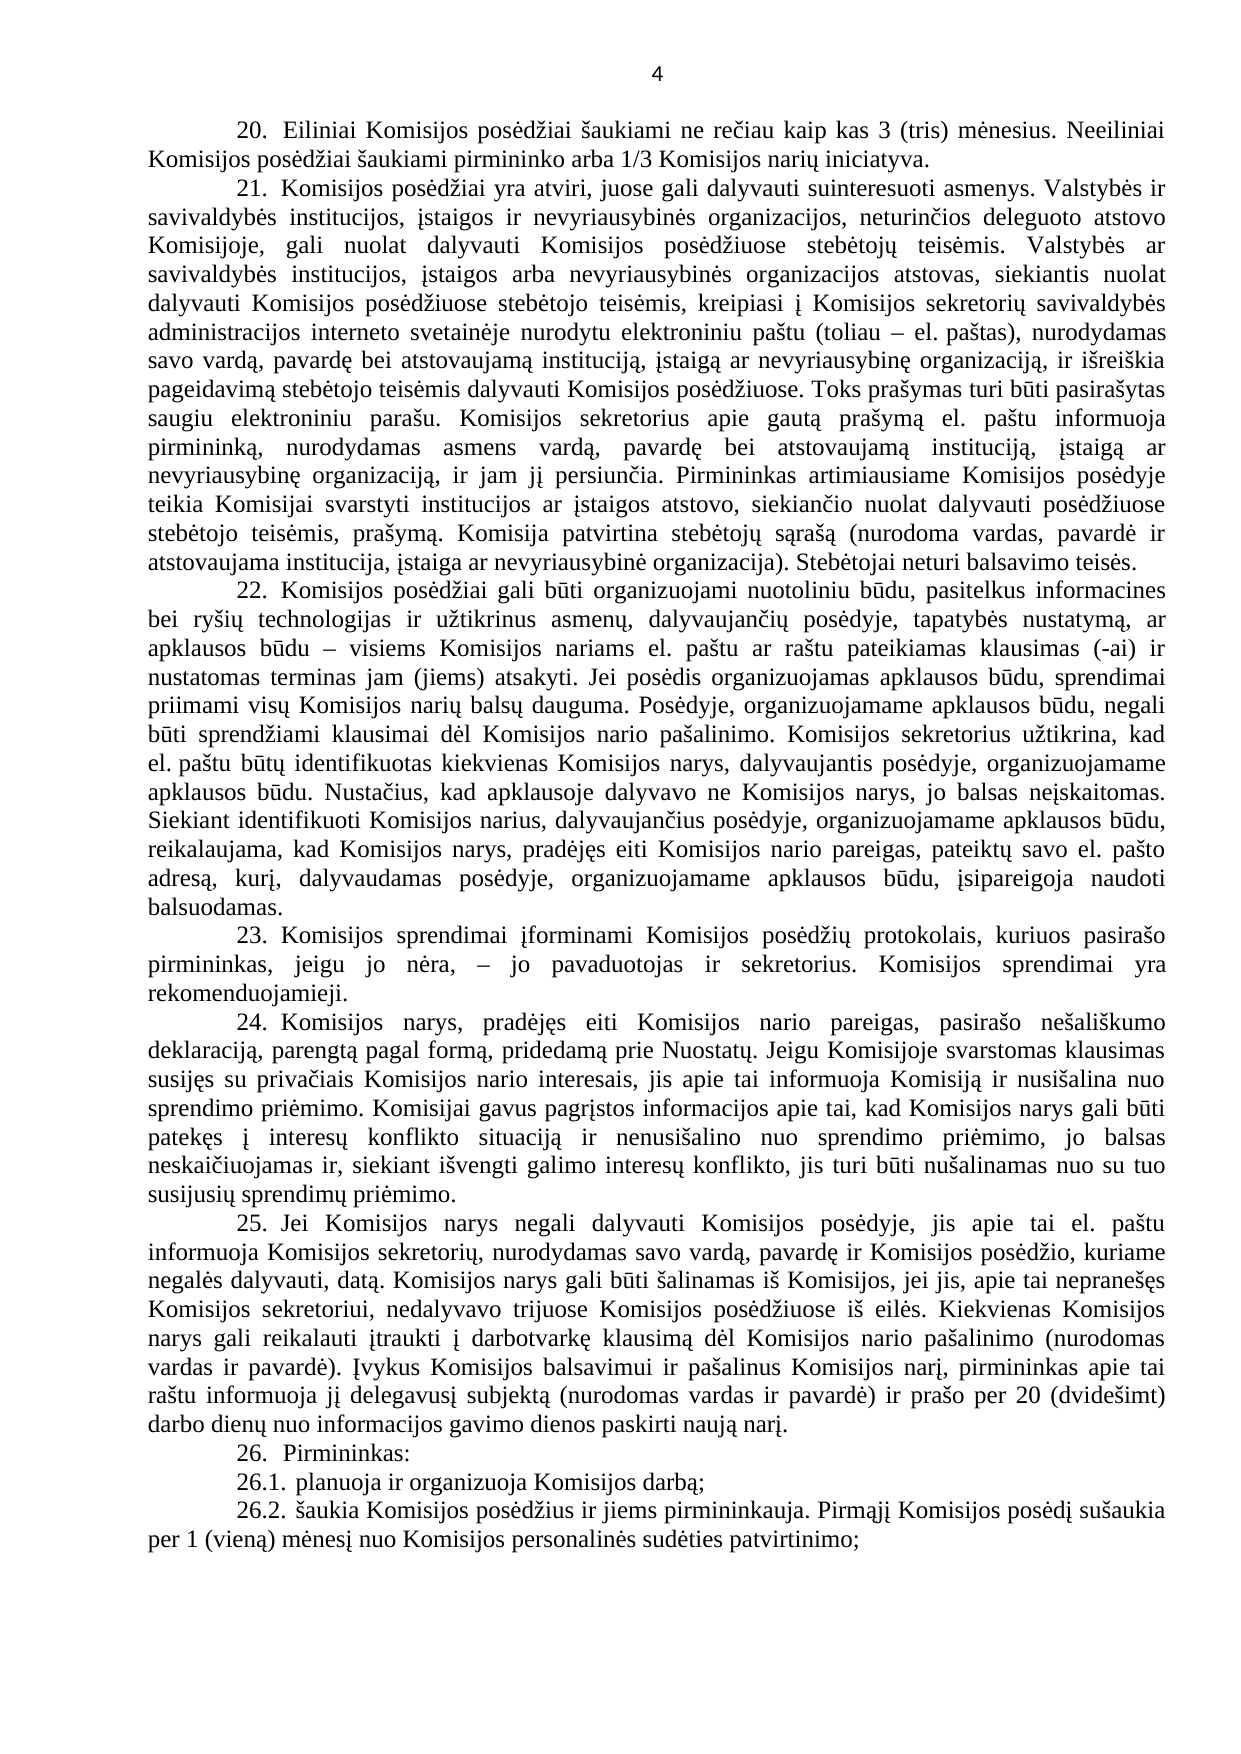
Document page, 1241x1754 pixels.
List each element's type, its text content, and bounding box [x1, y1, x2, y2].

text 26.1. planuoja ir organizuoja Komisijos darbą; [148, 1467, 1167, 1496]
text 26. Pirmininkas: [148, 1438, 1167, 1467]
text 24. Komisijos narys, pradėjęs eiti Komisijos nario pareigas, pasirašo nešališkumo deklaraciją, parengtą pagal formą, pridedamą prie Nuostatų. Jeigu Komisijoje svarstomas klausimas susijęs su privačiais Komisijos nario interesais, jis apie tai informuoja Komisiją ir nusišalina nuo sprendimo priėmimo. Komisijai gavus pagrįstos informacijos apie tai, kad Komisijos narys gali būti patekęs į interesų konflikto situaciją ir nenusišalino nuo sprendimo priėmimo, jo balsas neskaičiuojamas ir, siekiant išvengti galimo interesų konflikto, jis turi būti nušalinamas nuo su tuo susijusių sprendimų priėmimo. [148, 1007, 1167, 1208]
text 25. Jei Komisijos narys negali dalyvauti Komisijos posėdyje, jis apie tai el. paštu informuoja Komisijos sekretorių, nurodydamas savo vardą, pavardę ir Komisijos posėdžio, kuriame negalės dalyvauti, datą. Komisijos narys gali būti šalinamas iš Komisijos, jei jis, apie tai nepranešęs Komisijos sekretoriui, nedalyvavo trijuose Komisijos posėdžiuose iš eilės. Kiekvienas Komisijos narys gali reikalauti įtraukti į darbotvarkę klausimą dėl Komisijos nario pašalinimo (nurodomas vardas ir pavardė). Įvykus Komisijos balsavimui ir pašalinus Komisijos narį, pirmininkas apie tai raštu informuoja jį delegavusį subjektą (nurodomas vardas ir pavardė) ir prašo per 20 (dvidešimt) darbo dienų nuo informacijos gavimo dienos paskirti naują narį. [148, 1208, 1167, 1438]
text 20. Eiliniai Komisijos posėdžiai šaukiami ne rečiau kaip kas 3 (tris) mėnesius. Neeiliniai Komisijos posėdžiai šaukiami pirmininko arba 1/3 Komisijos narių iniciatyva. [148, 116, 1167, 173]
text 22. Komisijos posėdžiai gali būti organizuojami nuotoliniu būdu, pasitelkus informacines bei ryšių technologijas ir užtikrinus asmenų, dalyvaujančių posėdyje, tapatybės nustatymą, ar apklausos būdu – visiems Komisijos nariams el. paštu ar raštu pateikiamas klausimas (-ai) ir nustatomas terminas jam (jiems) atsakyti. Jei posėdis organizuojamas apklausos būdu, sprendimai priimami visų Komisijos narių balsų dauguma. Posėdyje, organizuojamame apklausos būdu, negali būti sprendžiami klausimai dėl Komisijos nario pašalinimo. Komisijos sekretorius užtikrina, kad el. paštu būtų identifikuotas kiekvienas Komisijos narys, dalyvaujantis posėdyje, organizuojamame apklausos būdu. Nustačius, kad apklausoje dalyvavo ne Komisijos narys, jo balsas neįskaitomas. Siekiant identifikuoti Komisijos narius, dalyvaujančius posėdyje, organizuojamame apklausos būdu, reikalaujama, kad Komisijos narys, pradėjęs eiti Komisijos nario pareigas, pateiktų savo el. pašto adresą, kurį, dalyvaudamas posėdyje, organizuojamame apklausos būdu, įsipareigoja naudoti balsuodamas. [148, 576, 1167, 921]
text 23. Komisijos sprendimai įforminami Komisijos posėdžių protokolais, kuriuos pasirašo pirmininkas, jeigu jo nėra, – jo pavaduotojas ir sekretorius. Komisijos sprendimai yra rekomenduojamieji. [148, 921, 1167, 1007]
text 21. Komisijos posėdžiai yra atviri, juose gali dalyvauti suinteresuoti asmenys. Valstybės ir savivaldybės institucijos, įstaigos ir nevyriausybinės organizacijos, neturinčios deleguoto atstovo Komisijoje, gali nuolat dalyvauti Komisijos posėdžiuose stebėtojų teisėmis. Valstybės ar savivaldybės institucijos, įstaigos arba nevyriausybinės organizacijos atstovas, siekiantis nuolat dalyvauti Komisijos posėdžiuose stebėtojo teisėmis, kreipiasi į Komisijos sekretorių savivaldybės administracijos interneto svetainėje nurodytu elektroniniu paštu (toliau – el. paštas), nurodydamas savo vardą, pavardę bei atstovaujamą instituciją, įstaigą ar nevyriausybinę organizaciją, ir išreiškia pageidavimą stebėtojo teisėmis dalyvauti Komisijos posėdžiuose. Toks prašymas turi būti pasirašytas saugiu elektroniniu parašu. Komisijos sekretorius apie gautą prašymą el. paštu informuoja pirmininką, nurodydamas asmens vardą, pavardę bei atstovaujamą instituciją, įstaigą ar nevyriausybinę organizaciją, ir jam jį persiunčia. Pirmininkas artimiausiame Komisijos posėdyje teikia Komisijai svarstyti institucijos ar įstaigos atstovo, siekiančio nuolat dalyvauti posėdžiuose stebėtojo teisėmis, prašymą. Komisija patvirtina stebėtojų sąrašą (nurodoma vardas, pavardė ir atstovaujama institucija, įstaiga ar nevyriausybinė organizacija). Stebėtojai neturi balsavimo teisės. [148, 173, 1167, 576]
text 26.2. šaukia Komisijos posėdžius ir jiems pirmininkauja. Pirmąjį Komisijos posėdį sušaukia per 1 (vieną) mėnesį nuo Komisijos personalinės sudėties patvirtinimo; [148, 1496, 1167, 1553]
